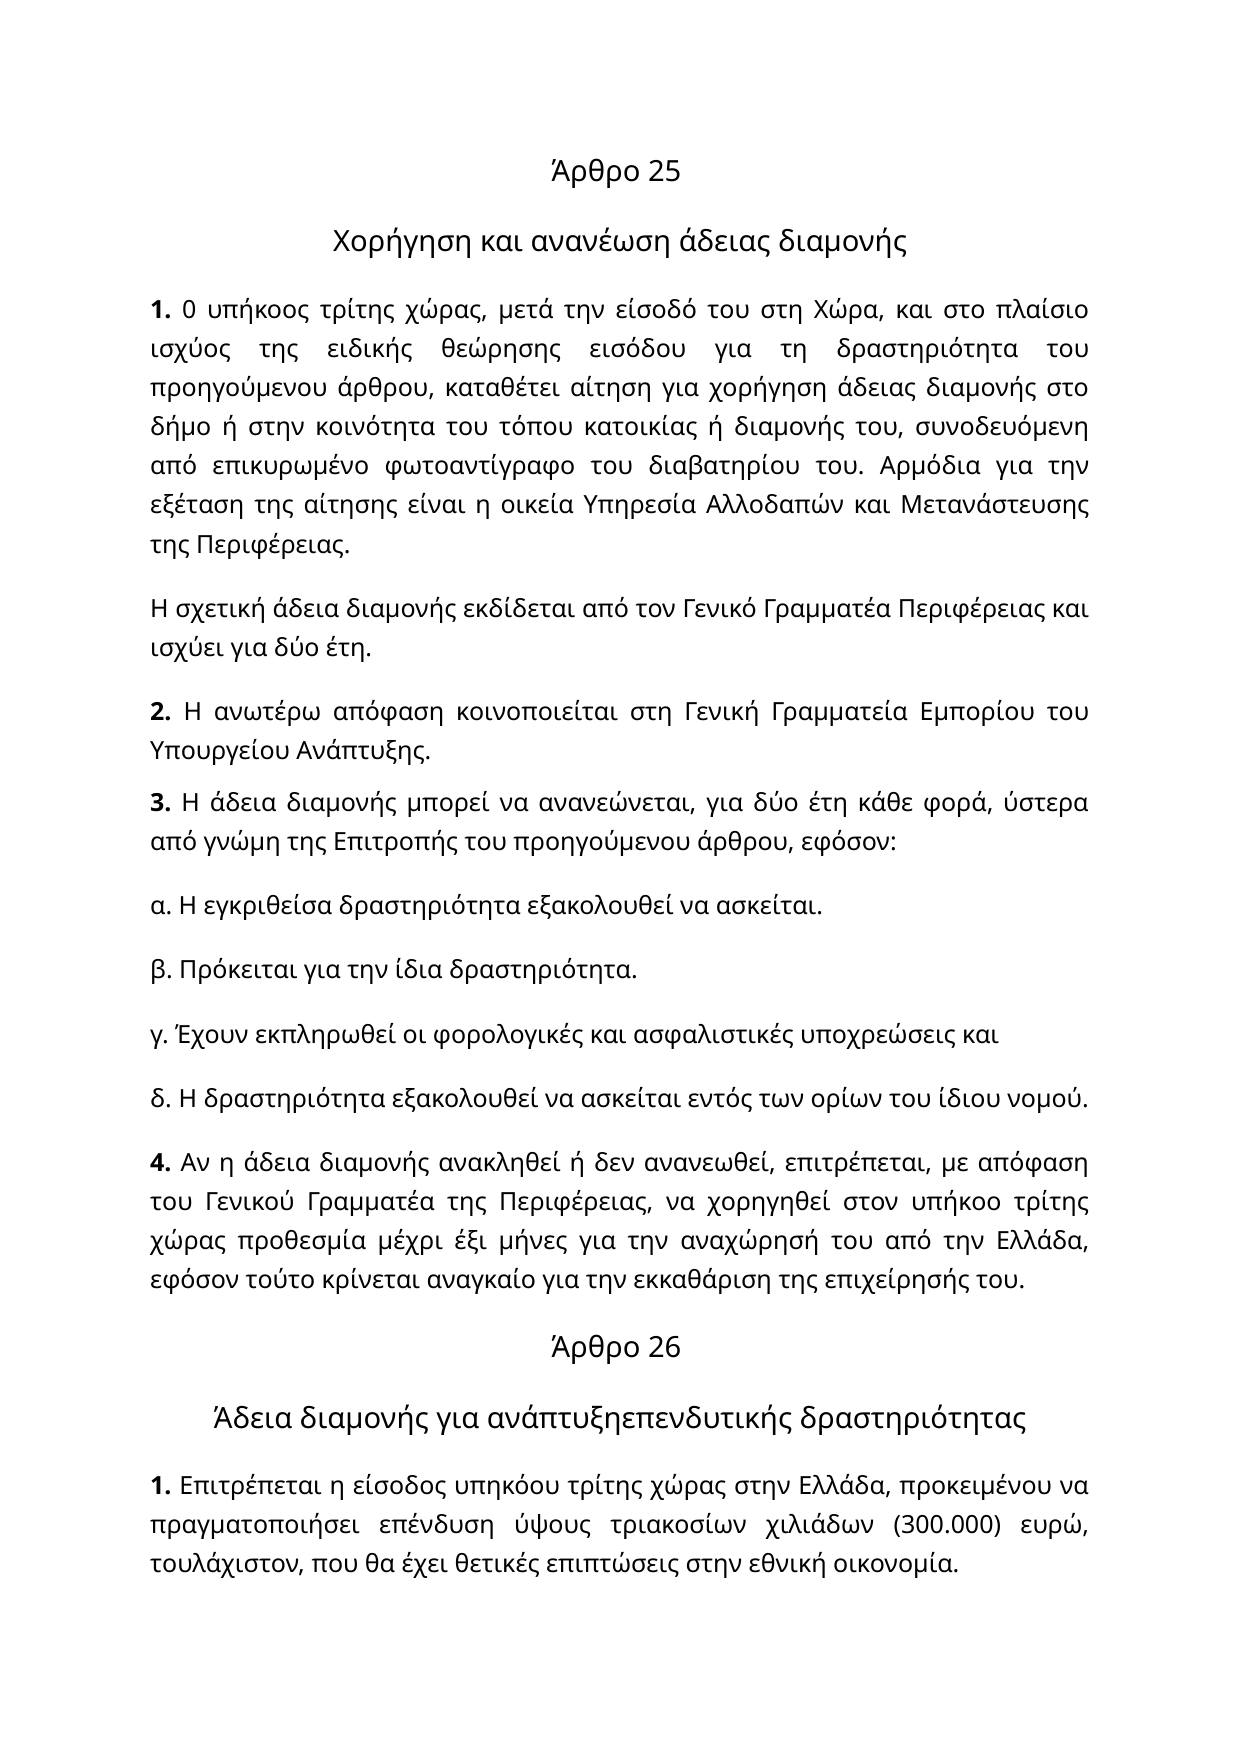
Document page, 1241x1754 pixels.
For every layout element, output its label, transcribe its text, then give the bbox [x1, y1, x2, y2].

subtitle Άρθρο 25 [150, 150, 1090, 190]
text 1. 0 υπήκοος τρίτης χώρας, μετά την είσοδό του στη Χώρα, και στο πλαίσιο ισχύος της ειδικής θεώρησης εισόδου για τη δραστηριότητα του προηγούμενου άρθρου, καταθέτει αίτηση για χορήγηση άδειας διαμονής στο δήμο ή στην κοινότητα του τόπου κατοικίας ή διαμονής του, συνοδευόμενη από επικυρωμένο φωτοαντίγραφο του διαβατηρίου του. Αρμόδια για την εξέταση της αίτησης είναι η οικεία Υπηρεσία Αλλοδαπών και Μετανάστευσης της Περιφέρειας. [150, 291, 1090, 560]
text Η σχετική άδεια διαμονής εκδίδεται από τον Γενικό Γραμματέα Περιφέρειας και ισχύει για δύο έτη. [150, 590, 1090, 664]
subtitle Χορήγηση και ανανέωση άδειας διαμονής [150, 221, 1090, 260]
text β. Πρόκειται για την ίδια δραστηριότητα. [150, 952, 1090, 986]
text γ. Έχουν εκπληρωθεί οι φορολογικές και ασφαλιστικές υποχρεώσεις και [150, 1016, 1090, 1050]
text 4. Αν η άδεια διαμονής ανακληθεί ή δεν ανανεωθεί, επιτρέπεται, με απόφαση του Γενικού Γραμματέα της Περιφέρειας, να χορηγηθεί στον υπήκοο τρίτης χώρας προθεσμία μέχρι έξι μήνες για την αναχώρησή του από την Ελλάδα, εφόσον τούτο κρίνεται αναγκαίο για την εκκαθάριση της επιχείρησής του. [150, 1144, 1090, 1296]
subtitle Άρθρο 26 [150, 1326, 1090, 1366]
text 1. Επιτρέπεται η είσοδος υπηκόου τρίτης χώρας στην Ελλάδα, προκειμένου να πραγματοποιήσει επένδυση ύψους τριακοσίων χιλιάδων (300.000) ευρώ, τουλάχιστον, που θα έχει θετικές επιπτώσεις στην εθνική οικονομία. [150, 1467, 1090, 1580]
text 2. Η ανωτέρω απόφαση κοινοποιείται στη Γενική Γραμματεία Εμπορίου του Υπουργείου Ανάπτυξης. [150, 694, 1090, 767]
text 3. Η άδεια διαμονής μπορεί να ανανεώνεται, για δύο έτη κάθε φορά, ύστερα από γνώμη της Επιτροπής του προηγούμενου άρθρου, εφόσον: [150, 784, 1090, 858]
text α. Η εγκριθείσα δραστηριότητα εξακολουθεί να ασκείται. [150, 888, 1090, 922]
subtitle Άδεια διαμονής για ανάπτυξηεπενδυτικής δραστηριότητας [150, 1397, 1090, 1437]
text δ. Η δραστηριότητα εξακολουθεί να ασκείται εντός των ορίων του ίδιου νομού. [150, 1080, 1090, 1114]
